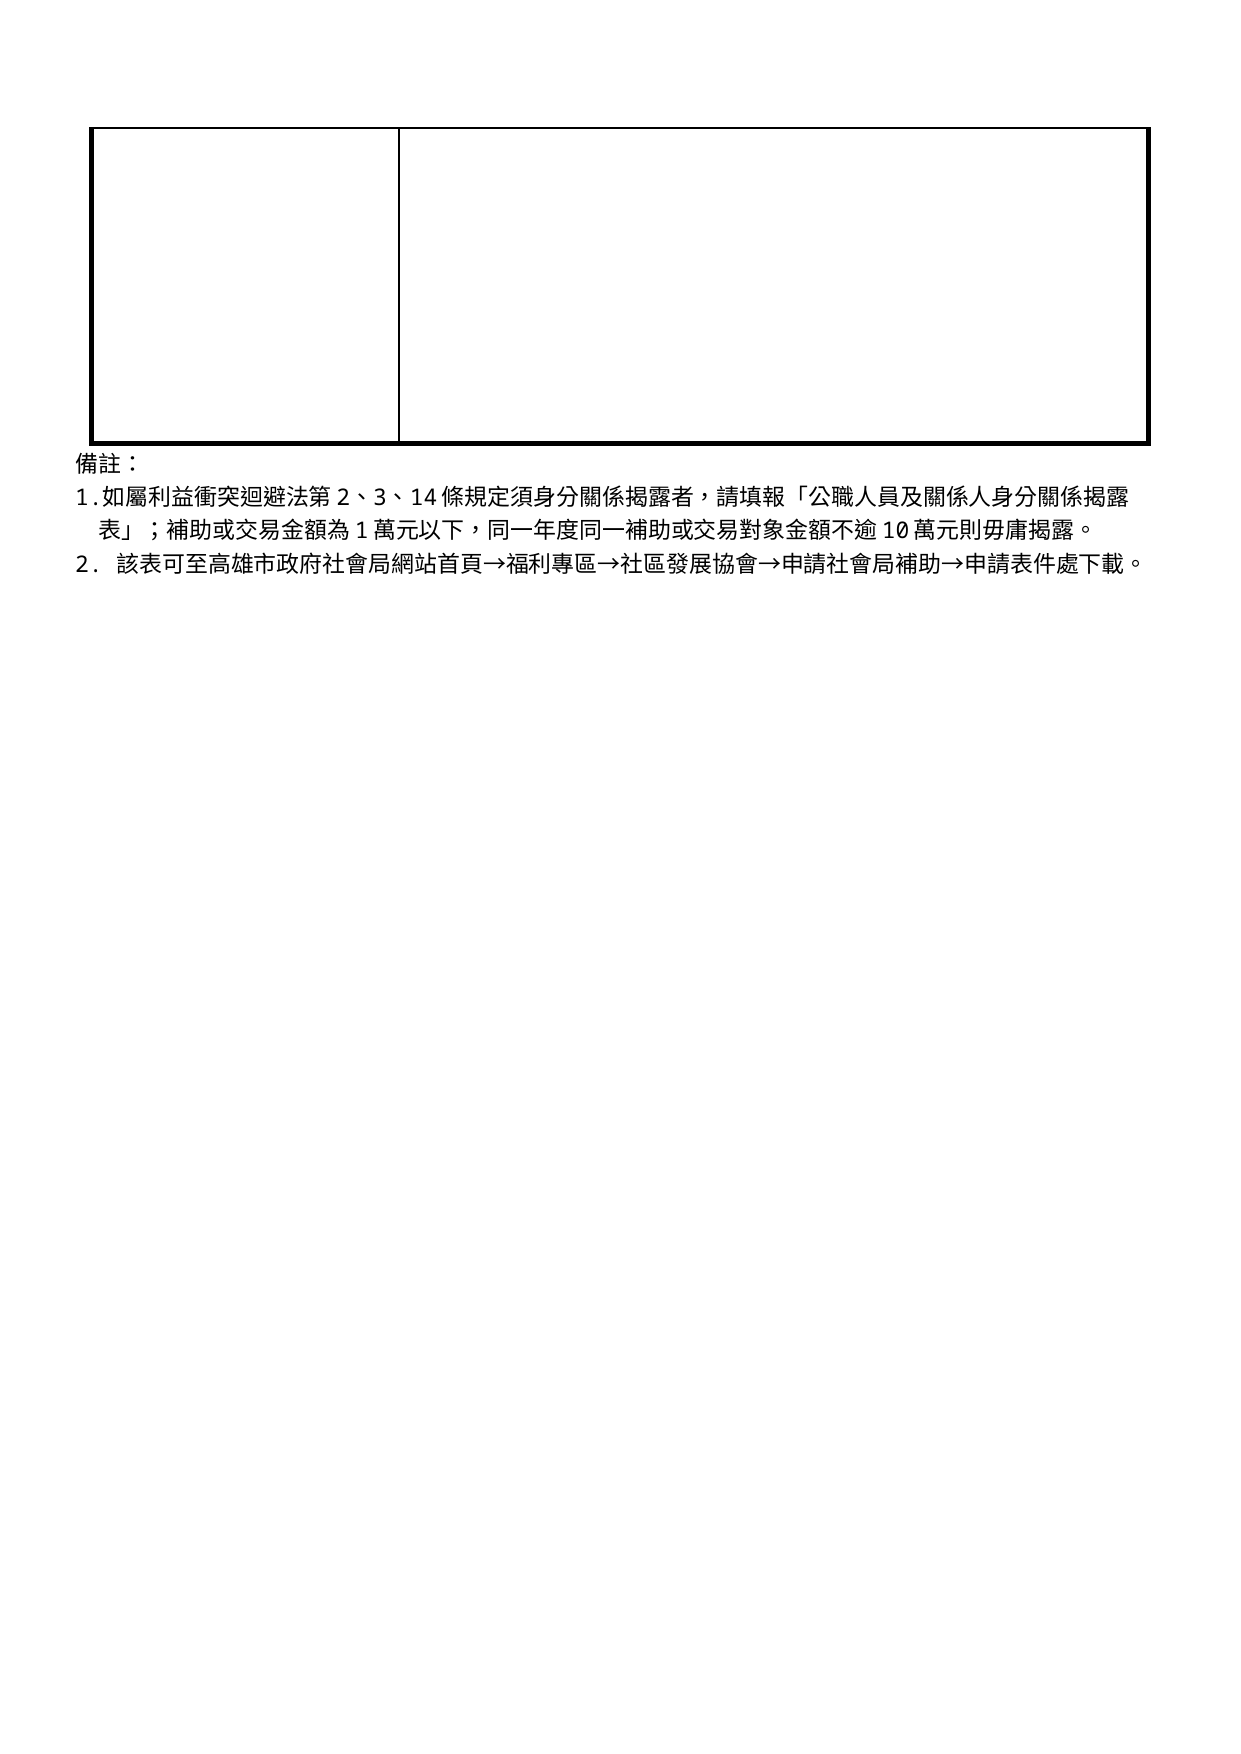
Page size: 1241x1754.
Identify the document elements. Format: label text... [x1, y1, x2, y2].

text 備註： [75, 446, 1165, 479]
text 1.如屬利益衝突迴避法第2、3、14條規定須身分關係揭露者，請填報「公職人員及關係人身分關係揭露表」；補助或交易金額為1萬元以下，同一年度同一補助或交易對象金額不逾10萬元則毋庸揭露。 [75, 479, 1165, 546]
text 2. 該表可至高雄市政府社會局網站首頁→福利專區→社區發展協會→申請社會局補助→申請表件處下載。 [75, 546, 1165, 579]
table_cell [400, 129, 1146, 441]
table_cell [94, 129, 398, 441]
